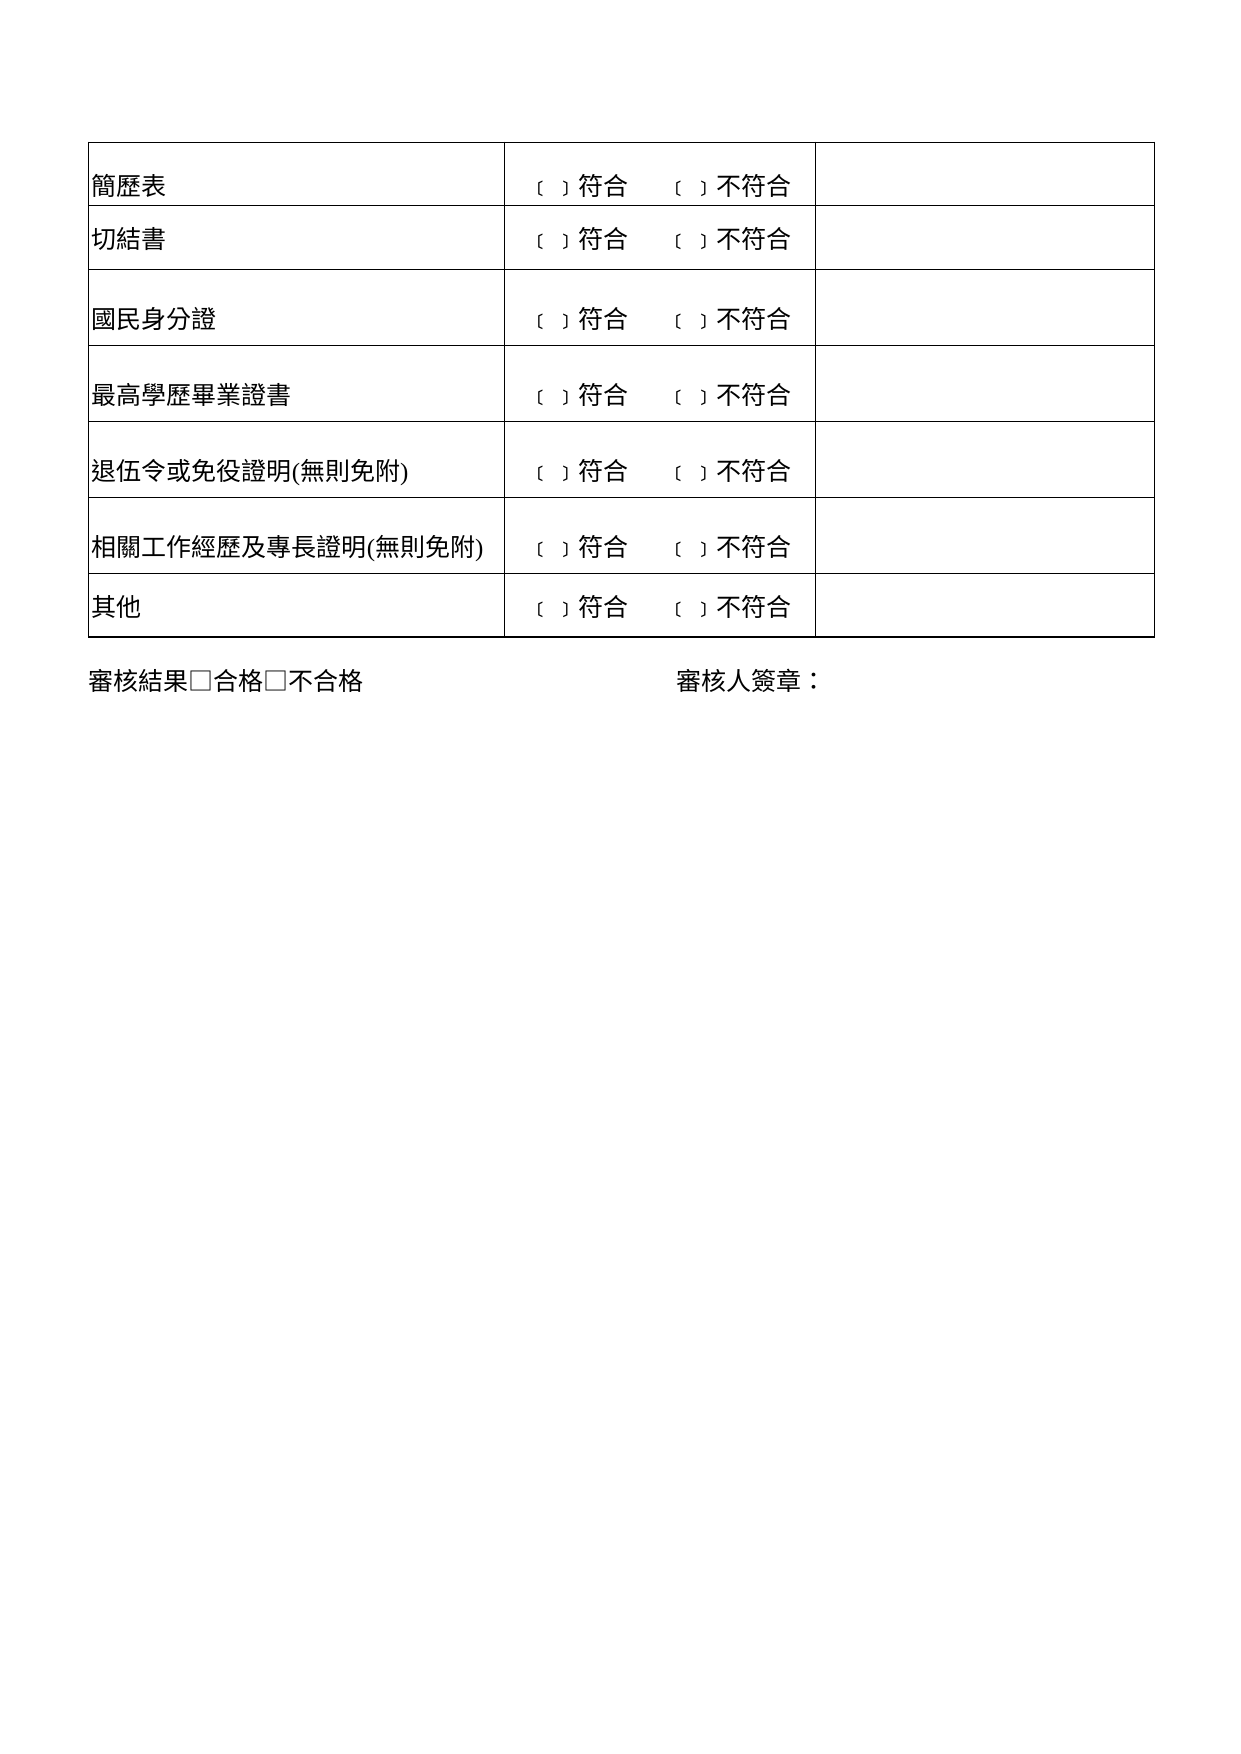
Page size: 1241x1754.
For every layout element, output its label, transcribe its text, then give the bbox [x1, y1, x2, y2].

table_cell [816, 498, 1154, 573]
table_cell [816, 206, 1154, 269]
table_cell 相關工作經歷及專長證明(無則免附) [89, 498, 504, 573]
table_cell 切結書 [89, 206, 504, 269]
table_cell [816, 270, 1154, 345]
table_cell 退伍令或免役證明(無則免附) [89, 422, 504, 497]
text 審核結果□合格□不合格 審核人簽章： [89, 637, 1167, 700]
table_cell 簡歷表 [89, 143, 504, 205]
table_cell ﹝﹞符合 ﹝﹞不符合 [505, 206, 815, 269]
table_cell [816, 143, 1154, 205]
table_cell ﹝﹞符合 ﹝﹞不符合 [505, 498, 815, 573]
table_cell [816, 422, 1154, 497]
table_cell 其他 [89, 574, 504, 636]
table_cell ﹝﹞符合 ﹝﹞不符合 [505, 143, 815, 205]
table_cell 國民身分證 [89, 270, 504, 345]
table_cell ﹝﹞符合 ﹝﹞不符合 [505, 270, 815, 345]
table_cell 最高學歷畢業證書 [89, 346, 504, 421]
table_cell ﹝﹞符合 ﹝﹞不符合 [505, 346, 815, 421]
table_cell ﹝﹞符合 ﹝﹞不符合 [505, 422, 815, 497]
table_cell [816, 346, 1154, 421]
table_cell [816, 574, 1154, 636]
table_cell ﹝﹞符合 ﹝﹞不符合 [505, 574, 815, 636]
